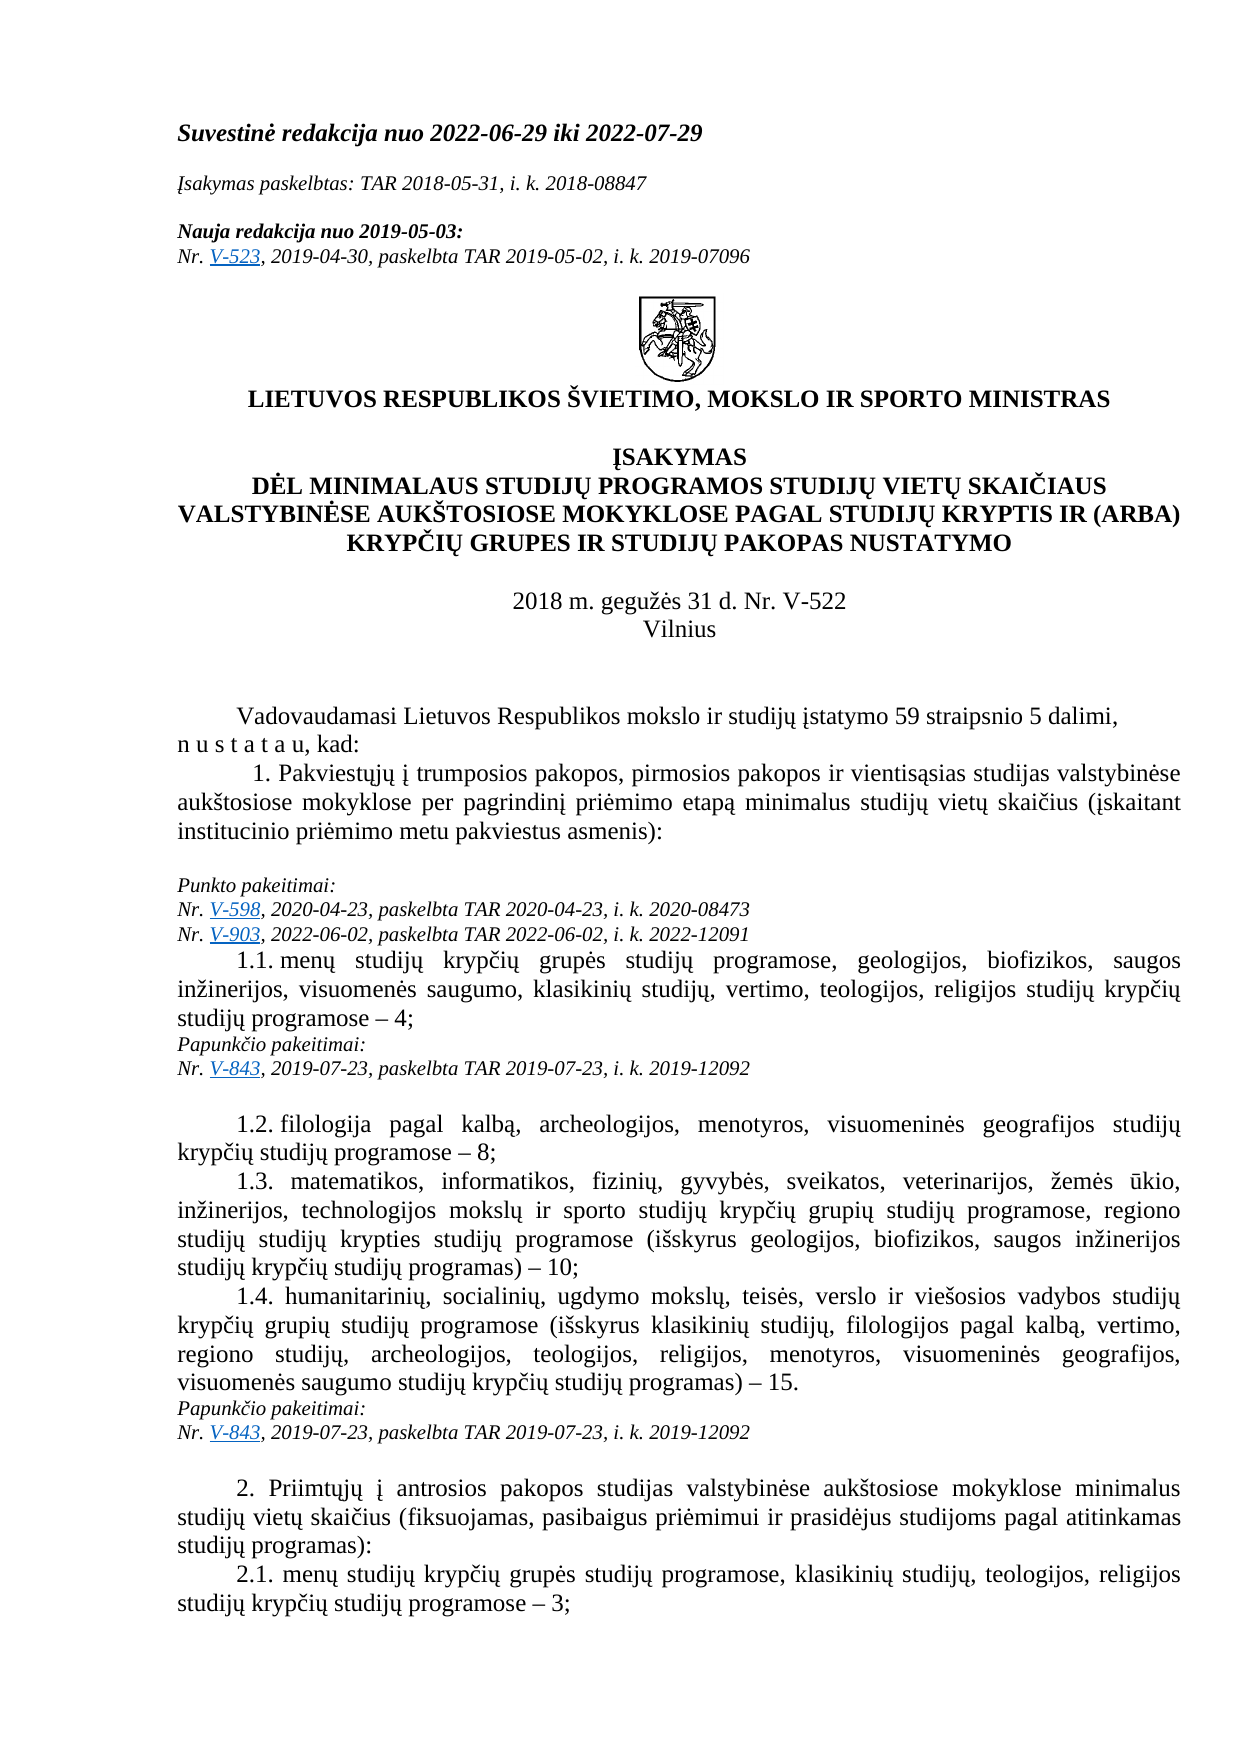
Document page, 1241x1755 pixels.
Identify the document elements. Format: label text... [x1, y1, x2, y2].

text 2018 m. gegužės 31 d. Nr. V-522 [177, 586, 1182, 614]
text n u s t a t a u, kad: [177, 729, 1182, 758]
text 2. Priimtųjų į antrosios pakopos studijas valstybinėse aukštosiose mokyklose minimalus studijų vietų skaičius (fiksuojamas, pasibaigus priėmimui ir prasidėjus studijoms pagal atitinkamas studijų programas): [177, 1473, 1182, 1559]
text 1.1. menų studijų krypčių grupės studijų programose, geologijos, biofizikos, saugos inžinerijos, visuomenės saugumo, klasikinių studijų, vertimo, teologijos, religijos studijų krypčių studijų programose – 4; [177, 946, 1182, 1032]
text Punkto pakeitimai: [177, 873, 1182, 897]
text 2.1. menų studijų krypčių grupės studijų programose, klasikinių studijų, teologijos, religijos studijų krypčių studijų programose – 3; [177, 1559, 1182, 1617]
text Nr. V-523, 2019-04-30, paskelbta TAR 2019-05-02, i. k. 2019-07096 [177, 243, 1182, 268]
text ĮSAKYMAS [177, 442, 1182, 471]
text Suvestinė redakcija nuo 2022-06-29 iki 2022-07-29 [177, 118, 1182, 147]
text Papunkčio pakeitimai: [177, 1396, 1182, 1420]
text DĖL MINIMALAUS STUDIJŲ PROGRAMOS STUDIJŲ VIETŲ SKAIČIAUS VALSTYBINĖSE AUKŠTOSIOSE MOKYKLOSE PAGAL STUDIJŲ KRYPTIS IR (ARBA) KRYPČIŲ GRUPES IR STUDIJŲ PAKOPAS NUSTATYMO [177, 471, 1182, 557]
text Nr. V-843, 2019-07-23, paskelbta TAR 2019-07-23, i. k. 2019-12092 [177, 1056, 1182, 1080]
text Nr. V-903, 2022-06-02, paskelbta TAR 2022-06-02, i. k. 2022-12091 [177, 921, 1182, 946]
text 1.4. humanitarinių, socialinių, ugdymo mokslų, teisės, verslo ir viešosios vadybos studijų krypčių grupių studijų programose (išskyrus klasikinių studijų, filologijos pagal kalbą, vertimo, regiono studijų, archeologijos, teologijos, religijos, menotyros, visuomeninės geografijos, visuomenės saugumo studijų krypčių studijų programas) – 15. [177, 1281, 1182, 1396]
text Nr. V-598, 2020-04-23, paskelbta TAR 2020-04-23, i. k. 2020-08473 [177, 897, 1182, 921]
text Vilnius [177, 614, 1182, 643]
text 1. Pakviestųjų į trumposios pakopos, pirmosios pakopos ir vientisąsias studijas valstybinėse aukštosiose mokyklose per pagrindinį priėmimo etapą minimalus studijų vietų skaičius (įskaitant institucinio priėmimo metu pakviestus asmenis): [177, 758, 1182, 844]
text Vadovaudamasi Lietuvos Respublikos mokslo ir studijų įstatymo 59 straipsnio 5 dalimi, [177, 701, 1182, 729]
text Papunkčio pakeitimai: [177, 1032, 1182, 1056]
text 1.2. filologija pagal kalbą, archeologijos, menotyros, visuomeninės geografijos studijų krypčių studijų programose – 8; [177, 1109, 1182, 1166]
text Nauja redakcija nuo 2019-05-03: [177, 219, 1182, 243]
text LIETUVOS RESPUBLIKOS ŠVIETIMO, MOKSLO IR SPORTO MINISTRAS [177, 384, 1182, 413]
text Nr. V-843, 2019-07-23, paskelbta TAR 2019-07-23, i. k. 2019-12092 [177, 1420, 1182, 1444]
text 1.3. matematikos, informatikos, fizinių, gyvybės, sveikatos, veterinarijos, žemės ūkio, inžinerijos, technologijos mokslų ir sporto studijų krypčių grupių studijų programose, regiono studijų studijų krypties studijų programose (išskyrus geologijos, biofizikos, saugos inžinerijos studijų krypčių studijų programas) – 10; [177, 1166, 1182, 1281]
text Įsakymas paskelbtas: TAR 2018-05-31, i. k. 2018-08847 [177, 171, 1182, 195]
